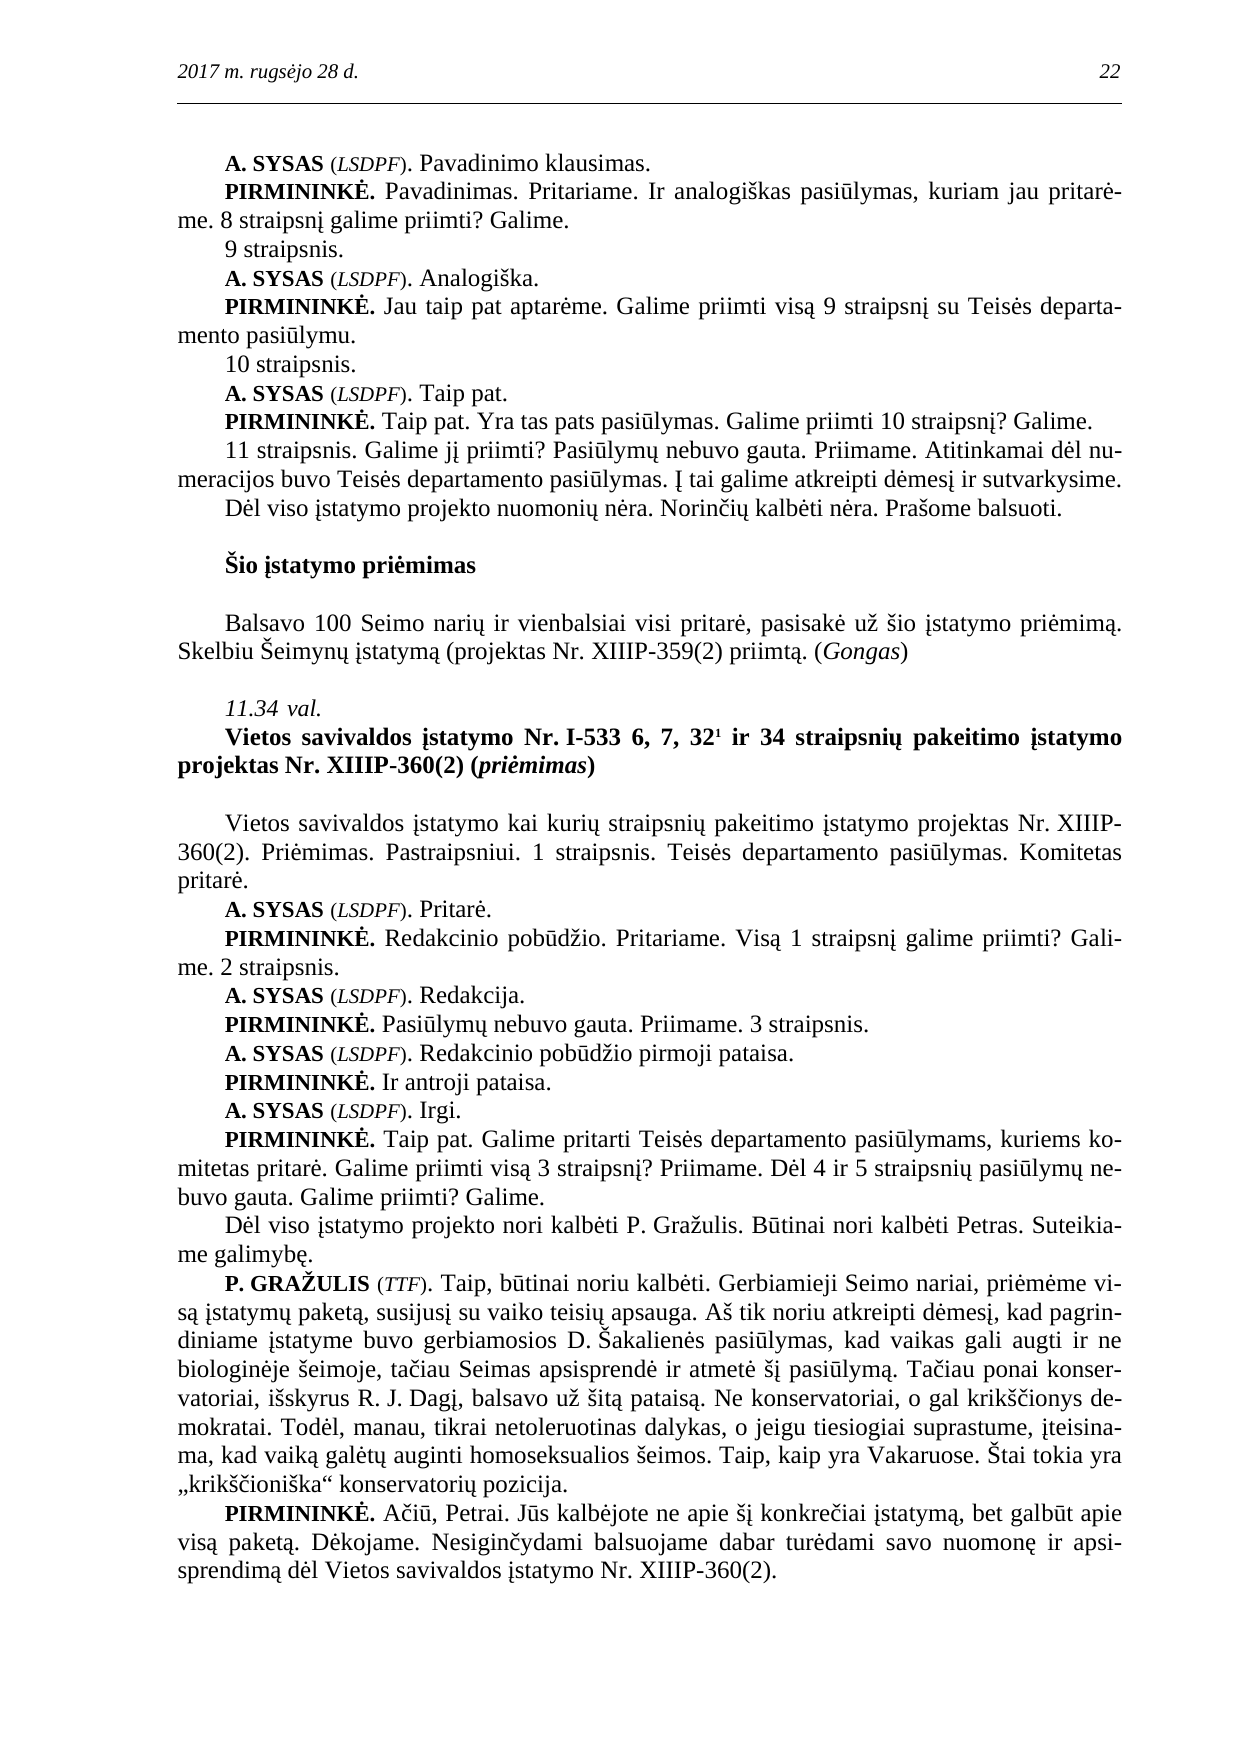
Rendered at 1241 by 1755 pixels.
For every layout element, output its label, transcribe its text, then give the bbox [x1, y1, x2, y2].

text A. SYSAS (LSDPF). Pri­ta­rė. [177, 894, 1122, 923]
text A. SYSAS (LSDPF). Pa­va­di­ni­mo klau­si­mas. [177, 148, 1122, 176]
text A. SYSAS (LSDPF). Ana­lo­giš­ka. [177, 263, 1122, 291]
text PIRMININKĖ. Taip pat. Yra tas pats pa­siū­ly­mas. Ga­li­me pri­im­ti 10 straips­nį? Ga­li­me. [177, 406, 1122, 435]
text A. SYSAS (LSDPF). Re­dak­ci­nio po­bū­džio pir­mo­ji pa­tai­sa. [177, 1038, 1122, 1067]
text A. SYSAS (LSDPF). Re­dak­ci­ja. [177, 980, 1122, 1009]
text A. SYSAS (LSDPF). Ir­gi. [177, 1095, 1122, 1124]
text PIRMININKĖ. Taip pat. Ga­li­me pri­tar­ti Tei­sės de­par­ta­men­to pa­siū­ly­mams, ku­riems ko­mi­te­tas pri­ta­rė. Ga­li­me pri­im­ti vi­są 3 straips­nį? Pri­ima­me. Dėl 4 ir 5 straips­nių pa­siū­ly­mų ne­bu­vo gau­ta. Ga­li­me pri­im­ti? Ga­li­me. [177, 1124, 1122, 1210]
text Vie­tos sa­vi­val­dos įsta­ty­mo Nr. I-533 6, 7, 321 ir 34 straips­nių pa­kei­ti­mo įsta­ty­mo pro­jek­tas Nr. XIIIP-360(2) (pri­ėmi­mas) [177, 722, 1122, 779]
text PIRMININKĖ. Jau taip pat ap­ta­rė­me. Ga­li­me pri­im­ti vi­są 9 straips­nį su Tei­sės de­par­ta­men­to pa­siū­ly­mu. [177, 291, 1122, 349]
text 10 straips­nis. [177, 349, 1122, 378]
text P. GRAŽULIS (TTF). Taip, bū­ti­nai no­riu kal­bė­ti. Ger­bia­mie­ji Sei­mo na­riai, pri­ėmė­me vi­są įsta­ty­mų pa­ke­tą, su­si­ju­sį su vai­ko tei­sių ap­sau­ga. Aš tik no­riu at­kreip­ti dė­me­sį, kad pa­grin­di­nia­me įsta­ty­me bu­vo ger­bia­mo­sios D. Ša­ka­lie­nės pa­siū­ly­mas, kad vai­kas ga­li aug­ti ir ne bio­lo­gi­nė­je šei­mo­je, ta­čiau Sei­mas ap­si­spren­dė ir at­me­tė šį pa­siū­ly­mą. Ta­čiau po­nai kon­ser­va­to­riai, iš­sky­rus R. J. Da­gį, bal­sa­vo už ši­tą pa­tai­są. Ne kon­ser­va­to­riai, o gal krikš­čio­nys de­mok­ra­tai. To­dėl, ma­nau, tik­rai ne­to­le­ruo­ti­nas da­ly­kas, o jei­gu tie­sio­giai su­pras­tu­me, įtei­si­na­ma, kad vai­ką ga­lė­tų au­gin­ti ho­mo­sek­su­a­lios šei­mos. Taip, kaip yra Va­ka­ruo­se. Štai to­kia yra „krikš­čio­niš­ka“ kon­ser­va­to­rių po­zi­ci­ja. [177, 1268, 1122, 1498]
text 9 straips­nis. [177, 234, 1122, 263]
text PIRMININKĖ. Pa­siū­ly­mų ne­bu­vo gau­ta. Pri­ima­me. 3 straips­nis. [177, 1009, 1122, 1038]
text Šio įsta­ty­mo pri­ėmi­mas [177, 550, 1122, 579]
text Dėl vi­so įsta­ty­mo pro­jek­to no­ri kal­bė­ti P. Gra­žu­lis. Bū­ti­nai no­ri kal­bė­ti Pet­ras. Su­tei­kia­me ga­li­my­bę. [177, 1210, 1122, 1268]
text Dėl vi­so įsta­ty­mo pro­jek­to nuo­mo­nių nė­ra. No­rin­čių kal­bė­ti nė­ra. Pra­šo­me bal­suo­ti. [177, 493, 1122, 521]
text PIRMININKĖ. Pa­va­di­ni­mas. Pri­ta­ria­me. Ir ana­lo­giš­kas pa­siū­ly­mas, ku­riam jau pri­ta­rė­me. 8 straips­nį ga­li­me pri­im­ti? Ga­li­me. [177, 176, 1122, 234]
text PIRMININKĖ. Ačiū, Pet­rai. Jūs kal­bė­jo­te ne apie šį kon­kre­čiai įsta­ty­mą, bet gal­būt apie vi­są pa­ke­tą. Dė­ko­ja­me. Ne­si­gin­čy­da­mi bal­suo­ja­me da­bar tu­rė­da­mi sa­vo nuo­mo­nę ir ap­si­spren­di­mą dėl Vie­tos sa­vi­val­dos įsta­ty­mo Nr. XIIIP-360(2). [177, 1498, 1122, 1584]
text A. SYSAS (LSDPF). Taip pat. [177, 378, 1122, 406]
text 11.34 val. [224, 694, 1122, 722]
text Bal­sa­vo 100 Sei­mo na­rių ir vien­bal­siai vi­si pri­ta­rė, pa­si­sa­kė už šio įsta­ty­mo pri­ėmi­mą. Skel­biu Šei­my­nų įsta­ty­mą (pro­jek­tas Nr. XIIIP-359(2) pri­im­tą. (Gon­gas) [177, 608, 1122, 665]
text Vie­tos sa­vi­val­dos įsta­ty­mo kai ku­rių straips­nių pa­kei­ti­mo įsta­ty­mo pro­jek­tas Nr. XIIIP-360(2). Pri­ėmi­mas. Pa­straips­niui. 1 straips­nis. Tei­sės de­par­ta­men­to pa­siū­ly­mas. Ko­mi­te­tas pri­ta­rė. [177, 808, 1122, 894]
text PIRMININKĖ. Re­dak­ci­nio po­bū­džio. Pri­ta­ria­me. Vi­są 1 straips­nį ga­li­me pri­im­ti? Ga­li­me. 2 straips­nis. [177, 923, 1122, 980]
text PIRMININKĖ. Ir ant­ro­ji pa­tai­sa. [177, 1067, 1122, 1095]
text 11 straips­nis. Ga­li­me jį pri­im­ti? Pa­siū­ly­mų ne­bu­vo gau­ta. Pri­ima­me. Ati­tin­ka­mai dėl nu­me­ra­ci­jos bu­vo Tei­sės de­par­ta­men­to pa­siū­ly­mas. Į tai ga­li­me at­kreip­ti dė­me­sį ir su­tvar­ky­si­me. [177, 435, 1122, 493]
